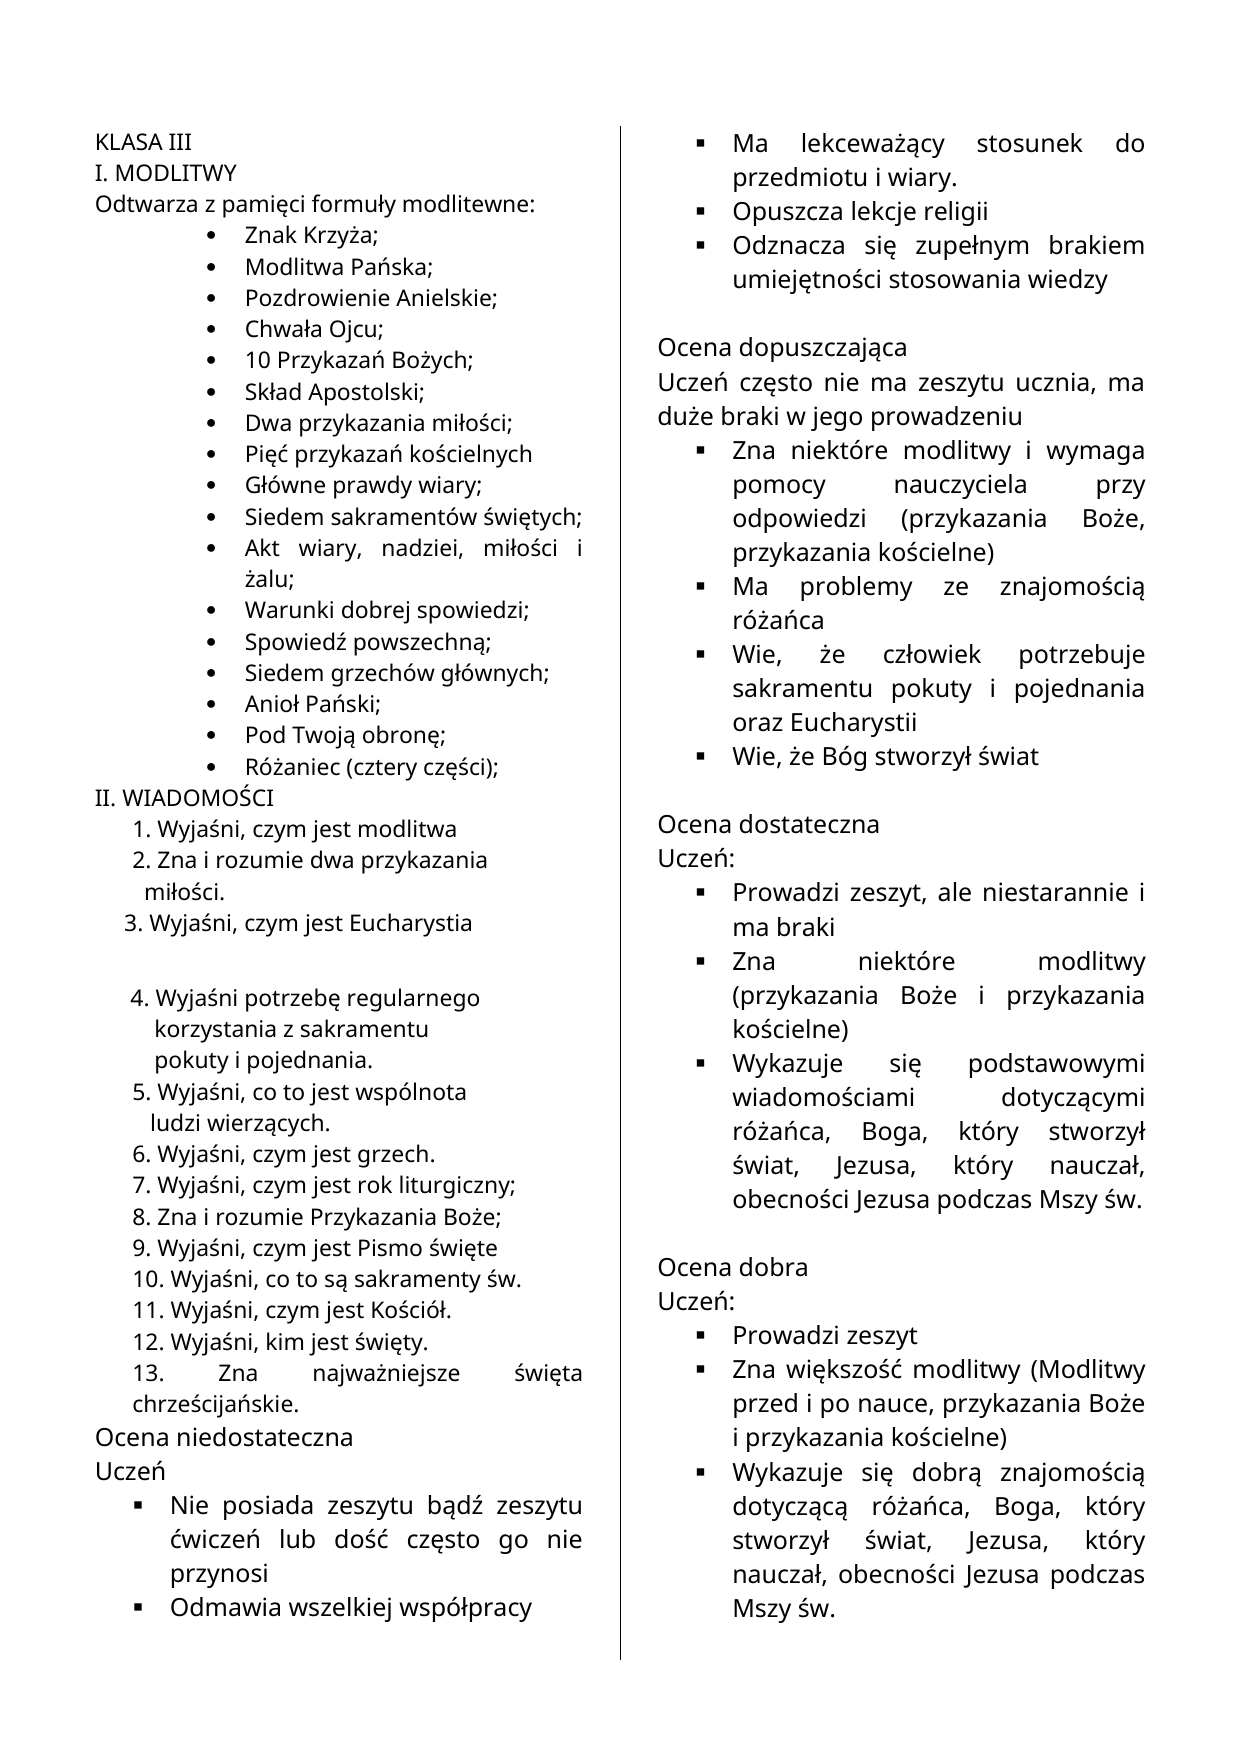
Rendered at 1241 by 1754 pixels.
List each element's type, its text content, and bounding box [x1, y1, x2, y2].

list Pięć przykazań kościelnych [207, 438, 583, 469]
text Ocena niedostateczna [94, 1419, 583, 1453]
text 8. Zna i rozumie Przykazania Boże; [132, 1201, 583, 1232]
list Wykazuje się podstawowymi wiadomościami dotyczącymi różańca, Boga, który stworzył świat, Jezusa, który nauczał, obecności Jezusa podczas Mszy św. [694, 1045, 1146, 1216]
list Wie, że człowiek potrzebuje sakramentu pokuty i pojednania oraz Eucharystii [694, 637, 1146, 739]
list Uczeń często nie ma zeszytu ucznia, ma duże braki w jego prowadzeniu [657, 364, 1146, 432]
list Spowiedź powszechną; [207, 626, 583, 657]
list Znak Krzyża; [207, 219, 583, 251]
text 10. Wyjaśni, co to są sakramenty św. [132, 1263, 583, 1294]
list Zna większość modlitwy (Modlitwy przed i po nauce, przykazania Boże i przykazania kościelne) [694, 1352, 1146, 1454]
list Opuszcza lekcje religii [694, 194, 1146, 228]
text pokuty i pojednania. [94, 1044, 583, 1076]
list Odznacza się zupełnym brakiem umiejętności stosowania wiedzy [694, 228, 1146, 296]
list Nie posiada zeszytu bądź zeszytu ćwiczeń lub dość często go nie przynosi [132, 1488, 583, 1590]
list Zna niektóre modlitwy i wymaga pomocy nauczyciela przy odpowiedzi (przykazania Boże, przykazania kościelne) [694, 432, 1146, 568]
list Ocena dopuszczająca [657, 330, 1146, 364]
text 4. Wyjaśni potrzebę regularnego [94, 982, 583, 1013]
list Odmawia wszelkiej współpracy [132, 1590, 583, 1624]
text 11. Wyjaśni, czym jest Kościół. [132, 1294, 583, 1326]
list Główne prawdy wiary; [207, 469, 583, 501]
text 2. Zna i rozumie dwa przykazania [132, 844, 583, 876]
text Ocena dobra [657, 1250, 1146, 1284]
list Warunki dobrej spowiedzi; [207, 594, 583, 626]
list Pozdrowienie Anielskie; [207, 282, 583, 313]
text korzystania z sakramentu [94, 1013, 583, 1044]
text I. MODLITWY [94, 157, 583, 188]
list Wie, że Bóg stworzył świat [694, 739, 1146, 773]
list Wykazuje się dobrą znajomością dotyczącą różańca, Boga, który stworzył świat, Jezusa, który nauczał, obecności Jezusa podczas Mszy św. [694, 1454, 1146, 1624]
text 6. Wyjaśni, czym jest grzech. [132, 1138, 583, 1169]
list Siedem sakramentów świętych; [207, 501, 583, 532]
list Anioł Pański; [207, 688, 583, 719]
text 3. Wyjaśni, czym jest Eucharystia [124, 907, 583, 938]
list Różaniec (cztery części); [207, 751, 583, 782]
list Chwała Ojcu; [207, 313, 583, 344]
text 9. Wyjaśni, czym jest Pismo święte [132, 1232, 583, 1263]
list Skład Apostolski; [207, 376, 583, 407]
text 5. Wyjaśni, co to jest wspólnota [132, 1076, 583, 1107]
list Prowadzi zeszyt, ale niestarannie i ma braki [694, 875, 1146, 943]
list Prowadzi zeszyt [694, 1318, 1146, 1352]
text KLASA III [94, 126, 583, 157]
list Modlitwa Pańska; [207, 251, 583, 282]
text 13. Zna najważniejsze święta chrześcijańskie. [132, 1357, 583, 1419]
text Uczeń: [657, 841, 1146, 875]
list Dwa przykazania miłości; [207, 407, 583, 438]
list Pod Twoją obronę; [207, 719, 583, 751]
text II. WIADOMOŚCI [94, 782, 583, 813]
text 1. Wyjaśni, czym jest modlitwa [132, 813, 583, 844]
list Akt wiary, nadziei, miłości i żalu; [207, 532, 583, 594]
list 10 Przykazań Bożych; [207, 344, 583, 376]
list Ma problemy ze znajomością różańca [694, 568, 1146, 637]
list Ma lekceważący stosunek do przedmiotu i wiary. [694, 126, 1146, 194]
text 7. Wyjaśni, czym jest rok liturgiczny; [132, 1169, 583, 1201]
text miłości. [132, 876, 583, 907]
list Siedem grzechów głównych; [207, 657, 583, 688]
list Zna niektóre modlitwy (przykazania Boże i przykazania kościelne) [694, 943, 1146, 1045]
text Uczeń [94, 1453, 583, 1488]
text Odtwarza z pamięci formuły modlitewne: [94, 188, 583, 219]
list Ocena dostateczna [657, 807, 1146, 841]
text ludzi wierzących. [132, 1107, 583, 1138]
text Uczeń: [657, 1284, 1146, 1318]
text 12. Wyjaśni, kim jest święty. [132, 1326, 583, 1357]
